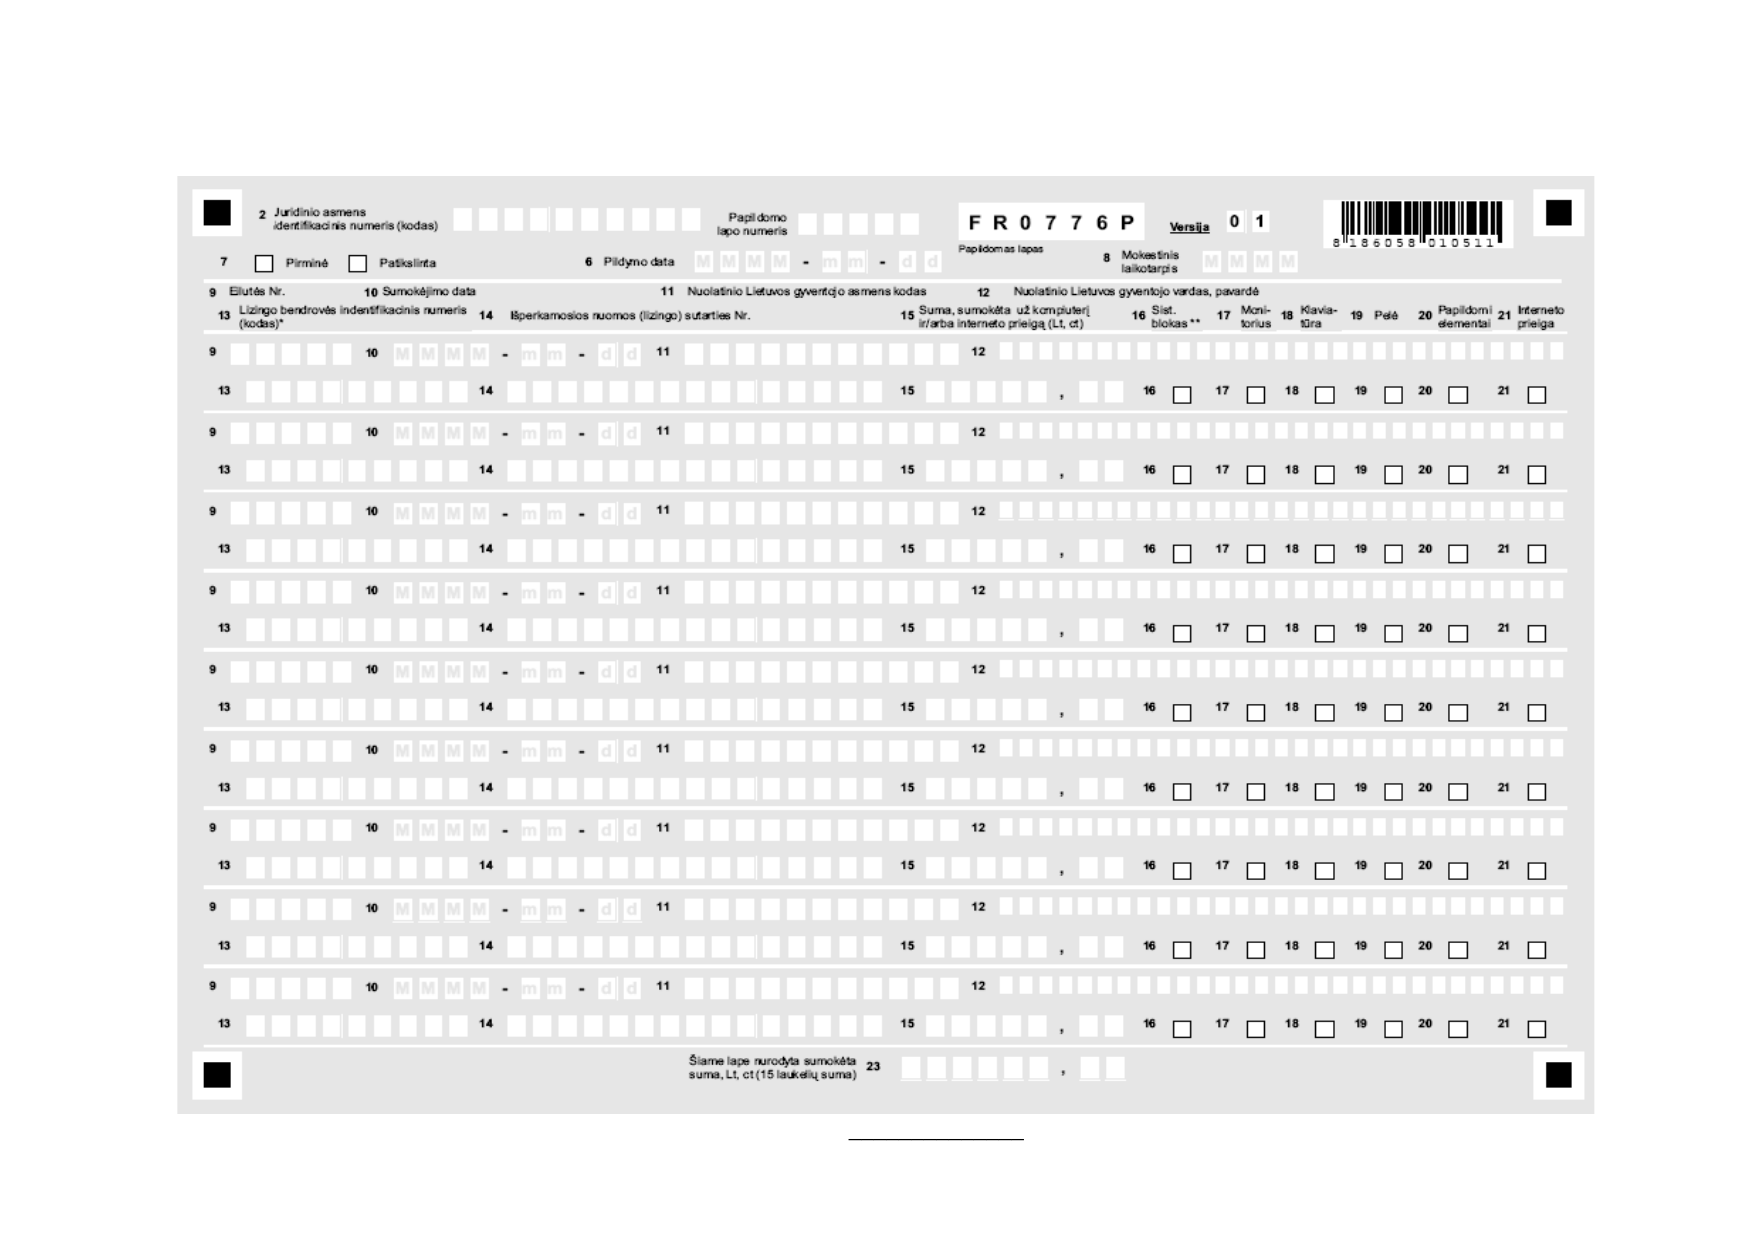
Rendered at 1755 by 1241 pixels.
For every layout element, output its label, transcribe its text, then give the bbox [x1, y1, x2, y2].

text ______________ [177, 1114, 1695, 1143]
